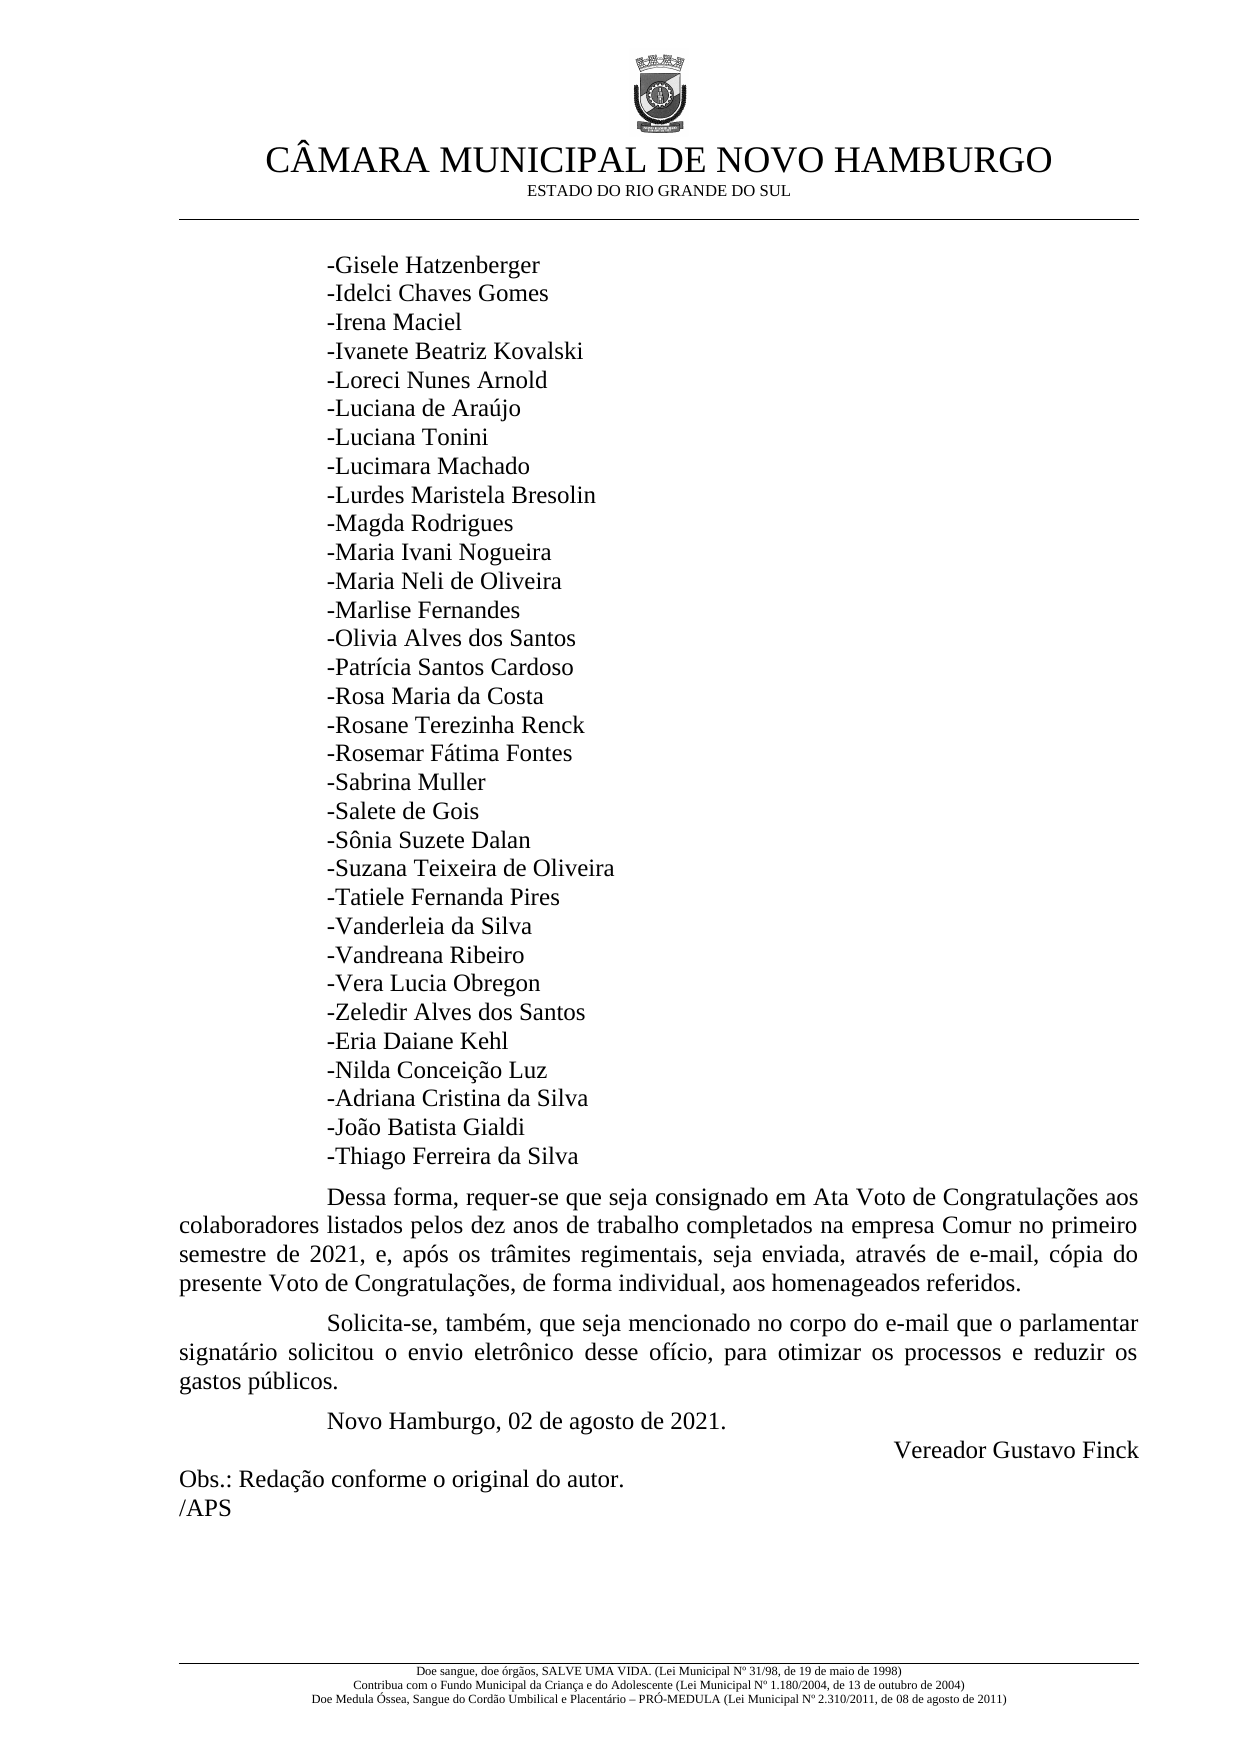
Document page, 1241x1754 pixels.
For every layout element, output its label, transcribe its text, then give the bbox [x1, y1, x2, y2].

text -Vanderleia da Silva [179, 911, 1139, 940]
text -Eria Daiane Kehl [179, 1026, 1139, 1055]
text Vereador Gustavo Finck [179, 1435, 1139, 1464]
text -Irena Maciel [179, 307, 1139, 336]
text -Maria Ivani Nogueira [179, 537, 1139, 566]
text -Ivanete Beatriz Kovalski [179, 336, 1139, 365]
text -Tatiele Fernanda Pires [179, 882, 1139, 911]
text -Maria Neli de Oliveira [179, 566, 1139, 595]
text -Nilda Conceição Luz [179, 1055, 1139, 1083]
text -Loreci Nunes Arnold [179, 365, 1139, 393]
text -Sônia Suzete Dalan [179, 825, 1139, 853]
text Novo Hamburgo, 02 de agosto de 2021. [179, 1406, 1139, 1435]
text -Gisele Hatzenberger [179, 250, 1139, 278]
text -Adriana Cristina da Silva [179, 1083, 1139, 1112]
text -Luciana de Araújo [179, 393, 1139, 422]
text -Luciana Tonini [179, 422, 1139, 451]
text -Patrícia Santos Cardoso [179, 652, 1139, 681]
text -Salete de Gois [179, 796, 1139, 825]
text -Lurdes Maristela Bresolin [179, 480, 1139, 508]
text -Lucimara Machado [179, 451, 1139, 480]
text -Sabrina Muller [179, 767, 1139, 796]
text /APS [179, 1493, 1139, 1521]
text -Rosa Maria da Costa [179, 681, 1139, 710]
text -Suzana Teixeira de Oliveira [179, 853, 1139, 882]
text -Magda Rodrigues [179, 508, 1139, 537]
text -Zeledir Alves dos Santos [179, 997, 1139, 1026]
text -Vandreana Ribeiro [179, 940, 1139, 968]
text -Rosemar Fátima Fontes [179, 738, 1139, 767]
text -Olivia Alves dos Santos [179, 623, 1139, 652]
text Dessa forma, requer-se que seja consignado em Ata Voto de Congratulações aos colaboradores listados pelos dez anos de trabalho completados na empresa Comur no primeiro semestre de 2021, e, após os trâmites regimentais, seja enviada, através de e-mail, cópia do presente Voto de Congratulações, de forma individual, aos homenageados referidos. [179, 1182, 1139, 1297]
text -Vera Lucia Obregon [179, 968, 1139, 997]
text -Marlise Fernandes [179, 595, 1139, 623]
text -Rosane Terezinha Renck [179, 710, 1139, 738]
text Solicita-se, também, que seja mencionado no corpo do e-mail que o parlamentar signatário solicitou o envio eletrônico desse ofício, para otimizar os processos e reduzir os gastos públicos. [179, 1308, 1139, 1394]
text -Thiago Ferreira da Silva [179, 1141, 1139, 1170]
text -João Batista Gialdi [179, 1112, 1139, 1141]
text -Idelci Chaves Gomes [179, 278, 1139, 307]
text Obs.: Redação conforme o original do autor. [179, 1464, 1139, 1493]
